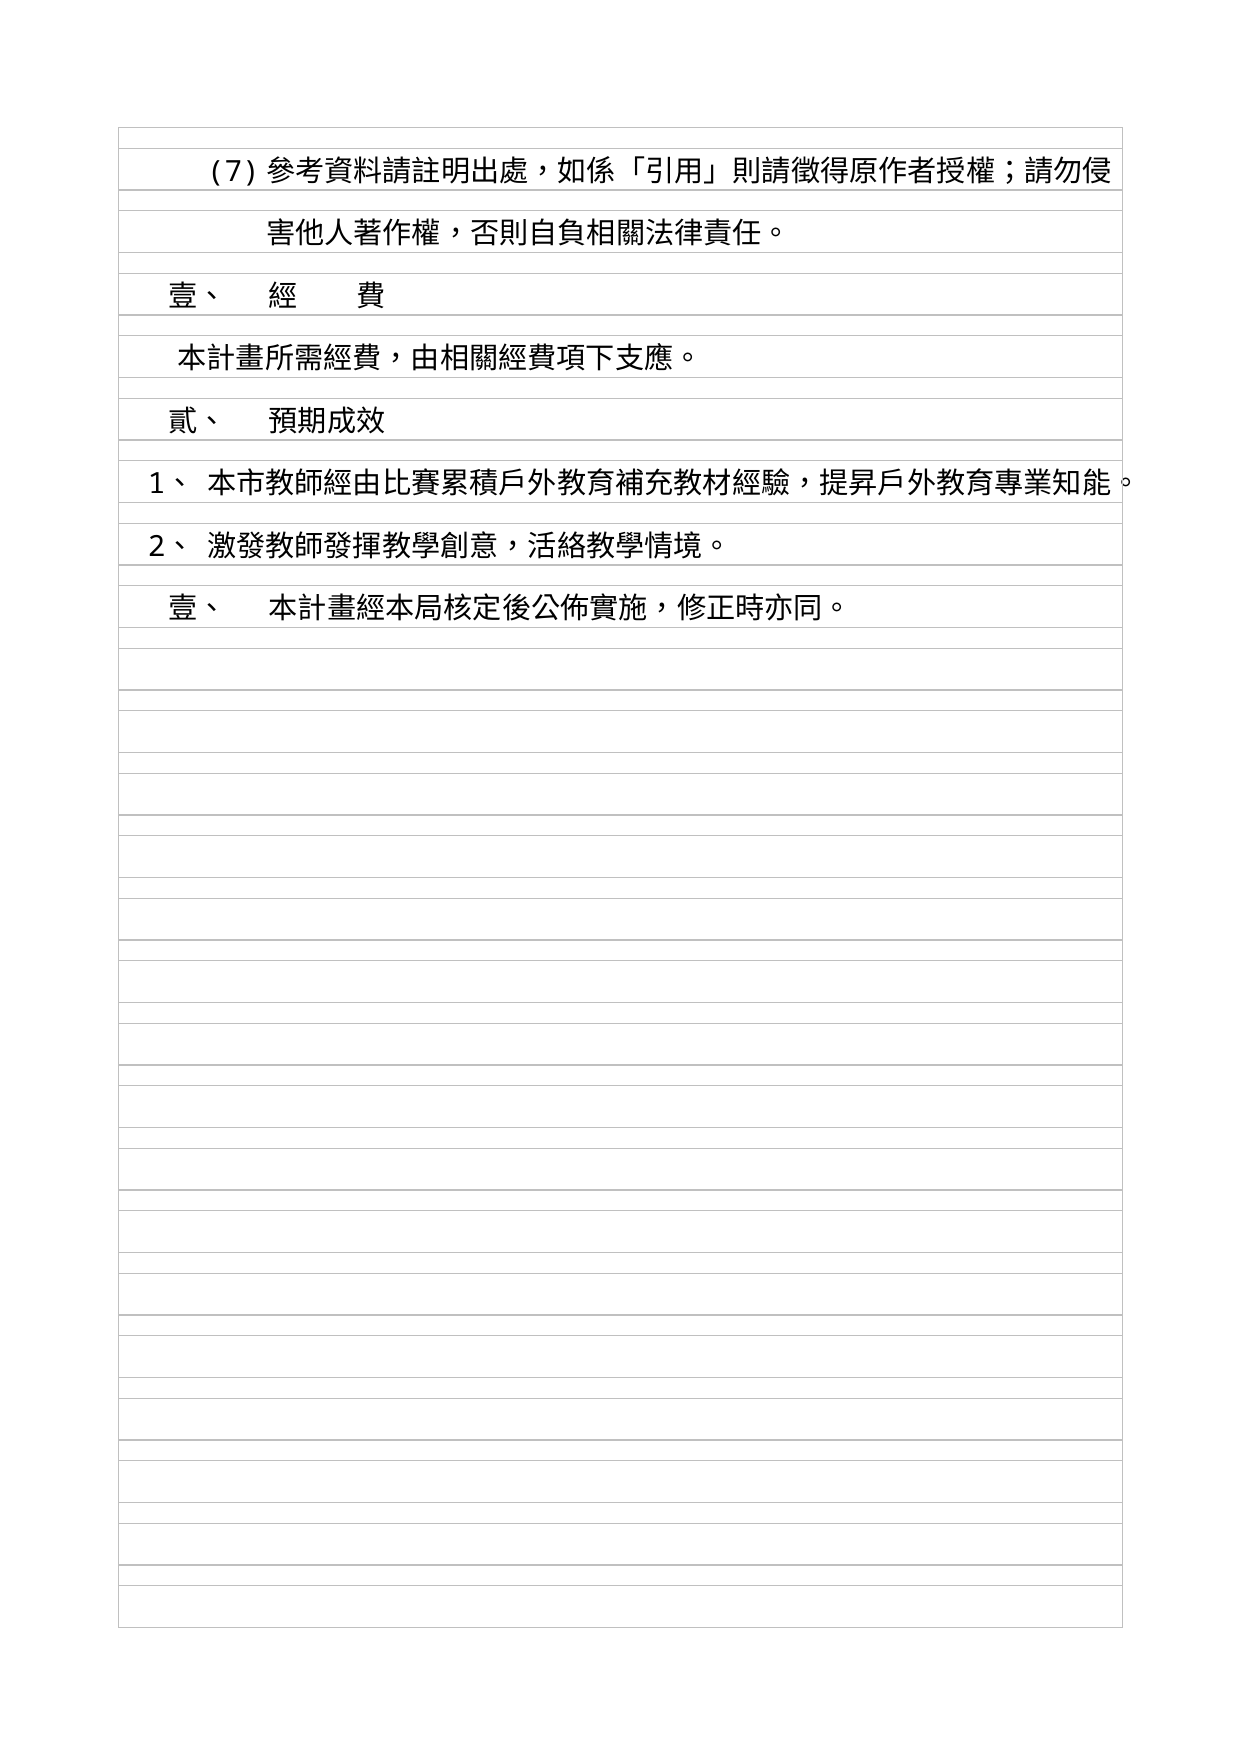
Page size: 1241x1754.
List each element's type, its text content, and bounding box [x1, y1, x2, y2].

text 本計畫所需經費，由相關經費項下支應。 [177, 336, 1122, 377]
list [168, 253, 1122, 273]
list [168, 378, 1122, 398]
list 本市教師經由比賽累積戶外教育補充教材經驗，提昇戶外教育專業知能。 [148, 461, 1122, 502]
list [207, 191, 1122, 210]
list 激發教師發揮教學創意，活絡教學情境。 [148, 524, 1122, 564]
list 害他人著作權，否則自負相關法律責任。 [207, 211, 1122, 252]
list [207, 128, 1122, 148]
list [148, 503, 1122, 523]
list 本市教師經由比賽累積戶外教育補充教材經驗，提昇戶外教育專業知能。 [148, 441, 1122, 460]
text [177, 316, 1122, 335]
list [168, 566, 1122, 585]
list 本計畫經本局核定後公佈實施，修正時亦同。 [168, 586, 1122, 627]
list 預期成效 [168, 399, 1122, 439]
list 經 費 [168, 274, 1122, 314]
list 參考資料請註明出處，如係「引用」則請徵得原作者授權；請勿侵 [207, 149, 1122, 189]
